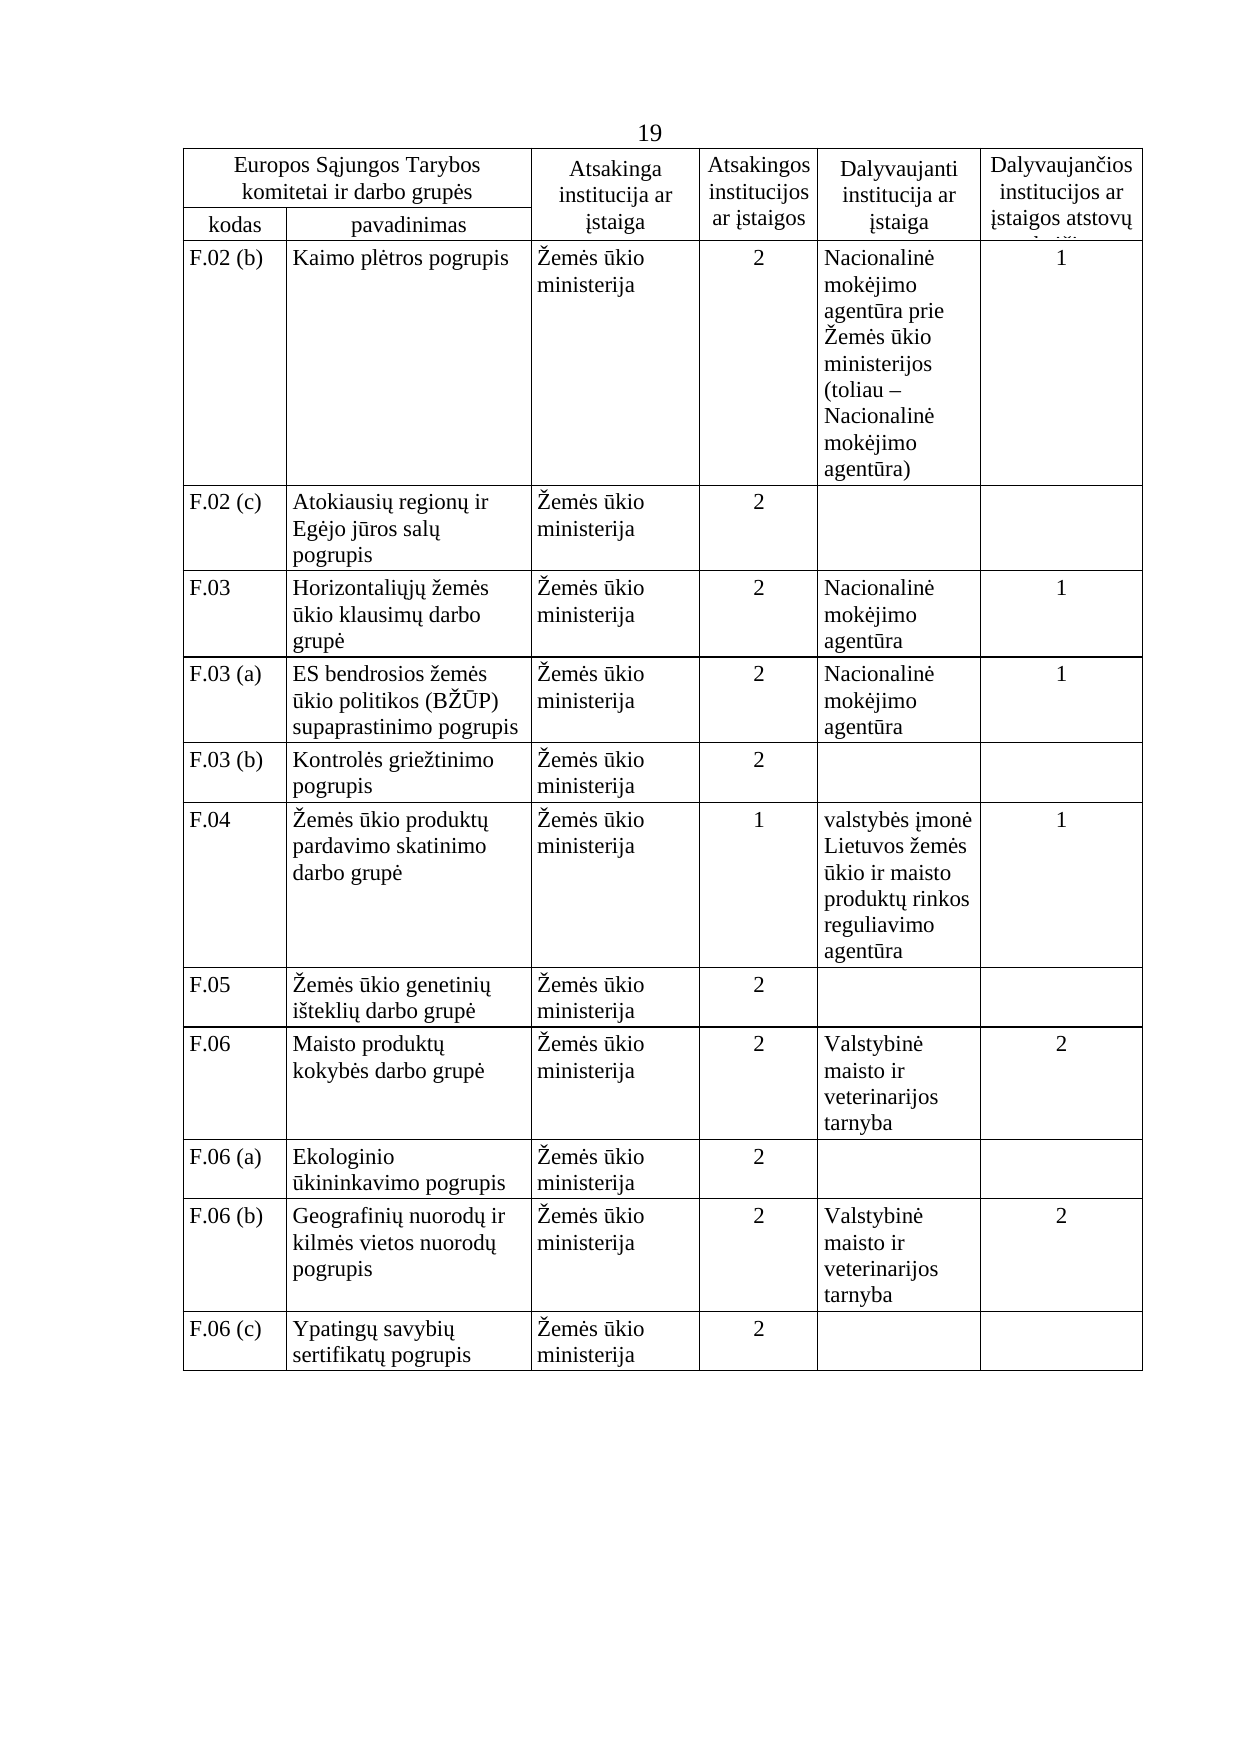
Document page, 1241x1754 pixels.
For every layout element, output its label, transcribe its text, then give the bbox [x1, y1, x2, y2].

table_cell [818, 1140, 980, 1198]
table_cell Atokiausių regionų ir Egėjo jūros salų pogrupis [287, 486, 531, 570]
table_cell pavadinimas [287, 208, 531, 240]
table_header Dalyvaujančios institucijos ar įstaigos atstovų skaičius [981, 149, 1142, 240]
table_cell 2 [700, 241, 817, 484]
table_cell 2 [981, 1028, 1142, 1139]
table_cell 1 [700, 803, 817, 967]
table_cell Žemės ūkio ministerija [532, 743, 699, 802]
table_cell F.04 [184, 803, 286, 967]
table_cell Žemės ūkio ministerija [532, 968, 699, 1026]
table_cell [981, 1140, 1142, 1198]
table_cell Nacionalinė mokėjimo agentūra [818, 658, 980, 742]
table_cell Horizontaliųjų žemės ūkio klausimų darbo grupė [287, 571, 531, 656]
table_header Europos Sąjungos Tarybos komitetai ir darbo grupės [184, 149, 531, 207]
table_cell Kontrolės griežtinimo pogrupis [287, 743, 531, 802]
table_cell 2 [700, 486, 817, 570]
table_cell 2 [700, 1028, 817, 1139]
table_cell 2 [700, 1312, 817, 1370]
table_cell Žemės ūkio ministerija [532, 1312, 699, 1370]
table_cell F.06 (b) [184, 1199, 286, 1311]
table_cell Kaimo plėtros pogrupis [287, 241, 531, 484]
table_header Dalyvaujanti institucija ar įstaiga [818, 149, 980, 240]
table_cell [981, 743, 1142, 802]
table_cell Nacionalinė mokėjimo agentūra prie Žemės ūkio ministerijos (toliau – Nacionalinė mokėjimo agentūra) [818, 241, 980, 484]
table_cell F.02 (c) [184, 486, 286, 570]
table_cell Žemės ūkio ministerija [532, 803, 699, 967]
table_cell Geografinių nuorodų ir kilmės vietos nuorodų pogrupis [287, 1199, 531, 1311]
table_header Atsakingos institucijos ar įstaigos atstovų skaičius [700, 149, 817, 240]
table_cell [981, 1312, 1142, 1370]
table_cell 2 [700, 571, 817, 656]
table_cell Valstybinė maisto ir veterinarijos tarnyba [818, 1199, 980, 1311]
table_cell Žemės ūkio ministerija [532, 241, 699, 484]
table_cell Maisto produktų kokybės darbo grupė [287, 1028, 531, 1139]
table_cell Ypatingų savybių sertifikatų pogrupis [287, 1312, 531, 1370]
table_cell 2 [700, 1140, 817, 1198]
table_cell 2 [700, 968, 817, 1026]
table_cell [818, 486, 980, 570]
table_cell Žemės ūkio produktų pardavimo skatinimo darbo grupė [287, 803, 531, 967]
table_cell F.06 (c) [184, 1312, 286, 1370]
table_cell F.02 (b) [184, 241, 286, 484]
table_cell 2 [700, 743, 817, 802]
table_cell F.03 (a) [184, 658, 286, 742]
table_cell 2 [700, 658, 817, 742]
table_cell [818, 968, 980, 1026]
table_cell valstybės įmonė Lietuvos žemės ūkio ir maisto produktų rinkos reguliavimo agentūra [818, 803, 980, 967]
table_cell ES bendrosios žemės ūkio politikos (BŽŪP) supaprastinimo pogrupis [287, 658, 531, 742]
table_cell 1 [981, 803, 1142, 967]
table_cell Nacionalinė mokėjimo agentūra [818, 571, 980, 656]
table_cell [981, 486, 1142, 570]
table_cell Žemės ūkio ministerija [532, 658, 699, 742]
table_cell Žemės ūkio genetinių išteklių darbo grupė [287, 968, 531, 1026]
table_cell [818, 743, 980, 802]
table_cell F.05 [184, 968, 286, 1026]
table_cell kodas [184, 208, 286, 240]
table_cell [818, 1312, 980, 1370]
table_cell F.06 [184, 1028, 286, 1139]
table_cell Žemės ūkio ministerija [532, 571, 699, 656]
table_cell Žemės ūkio ministerija [532, 1140, 699, 1198]
table_cell [981, 968, 1142, 1026]
table_cell Valstybinė maisto ir veterinarijos tarnyba [818, 1028, 980, 1139]
table_cell 1 [981, 241, 1142, 484]
table_cell 2 [700, 1199, 817, 1311]
table_cell Žemės ūkio ministerija [532, 486, 699, 570]
table_cell Žemės ūkio ministerija [532, 1028, 699, 1139]
table_cell Žemės ūkio ministerija [532, 1199, 699, 1311]
table_cell Ekologinio ūkininkavimo pogrupis [287, 1140, 531, 1198]
table_cell F.03 (b) [184, 743, 286, 802]
table_cell 1 [981, 658, 1142, 742]
table_header Atsakinga institucija ar įstaiga [532, 149, 699, 240]
table_cell F.03 [184, 571, 286, 656]
table_cell F.06 (a) [184, 1140, 286, 1198]
table_cell 1 [981, 571, 1142, 656]
table_cell 2 [981, 1199, 1142, 1311]
